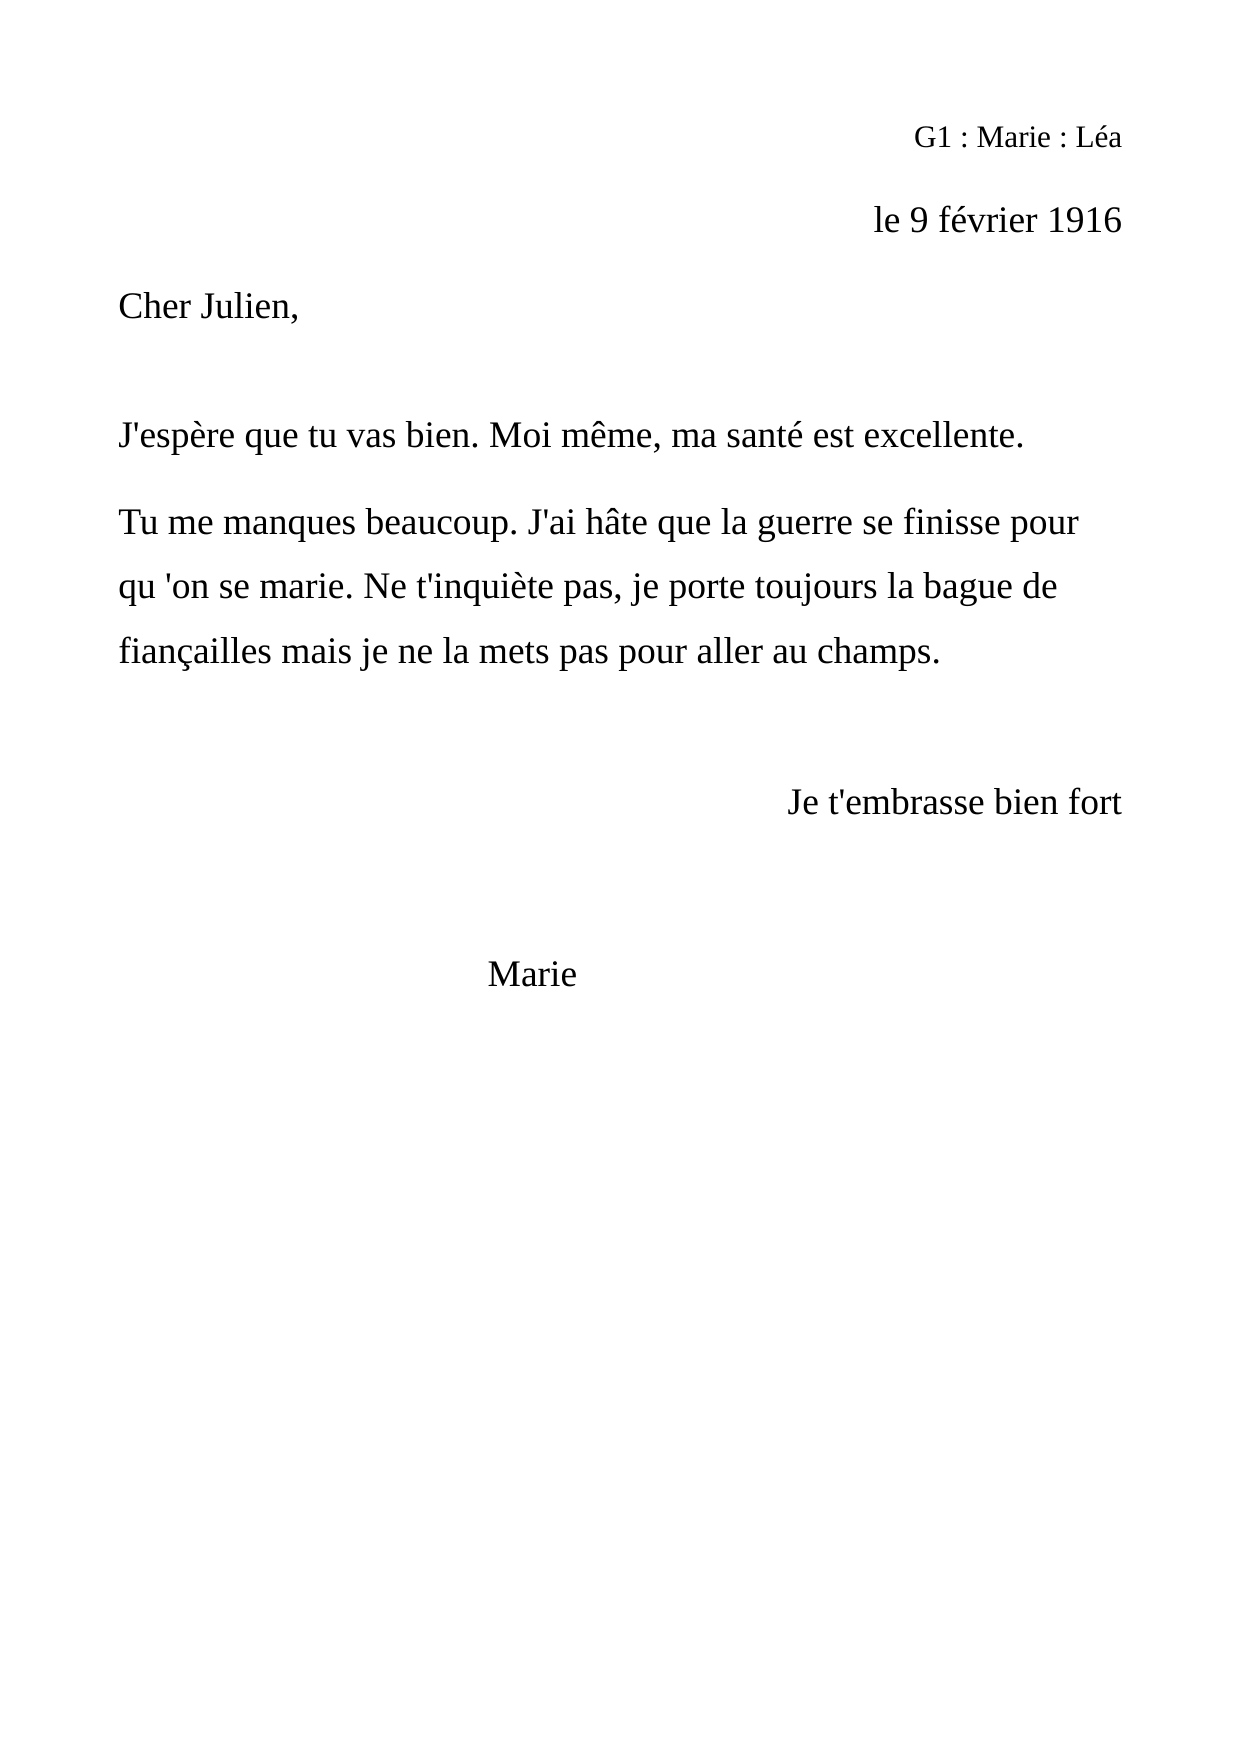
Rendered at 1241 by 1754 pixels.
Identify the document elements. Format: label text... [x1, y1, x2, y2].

text Cher Julien, [118, 283, 1122, 327]
text J'espère que tu vas bien. Moi même, ma santé est excellente. [118, 413, 1122, 456]
text G1 : Marie : Léa [118, 118, 1122, 154]
text Tu me manques beaucoup. J'ai hâte que la guerre se finisse pour qu 'on se marie. Ne t'inquiète pas, je porte toujours la bague de fiançailles mais je ne la mets pas pour aller au champs. [118, 499, 1122, 672]
text le 9 février 1916 [118, 197, 1122, 240]
text Je t'embrasse bien fort [118, 779, 1122, 822]
text Marie [118, 952, 1122, 995]
